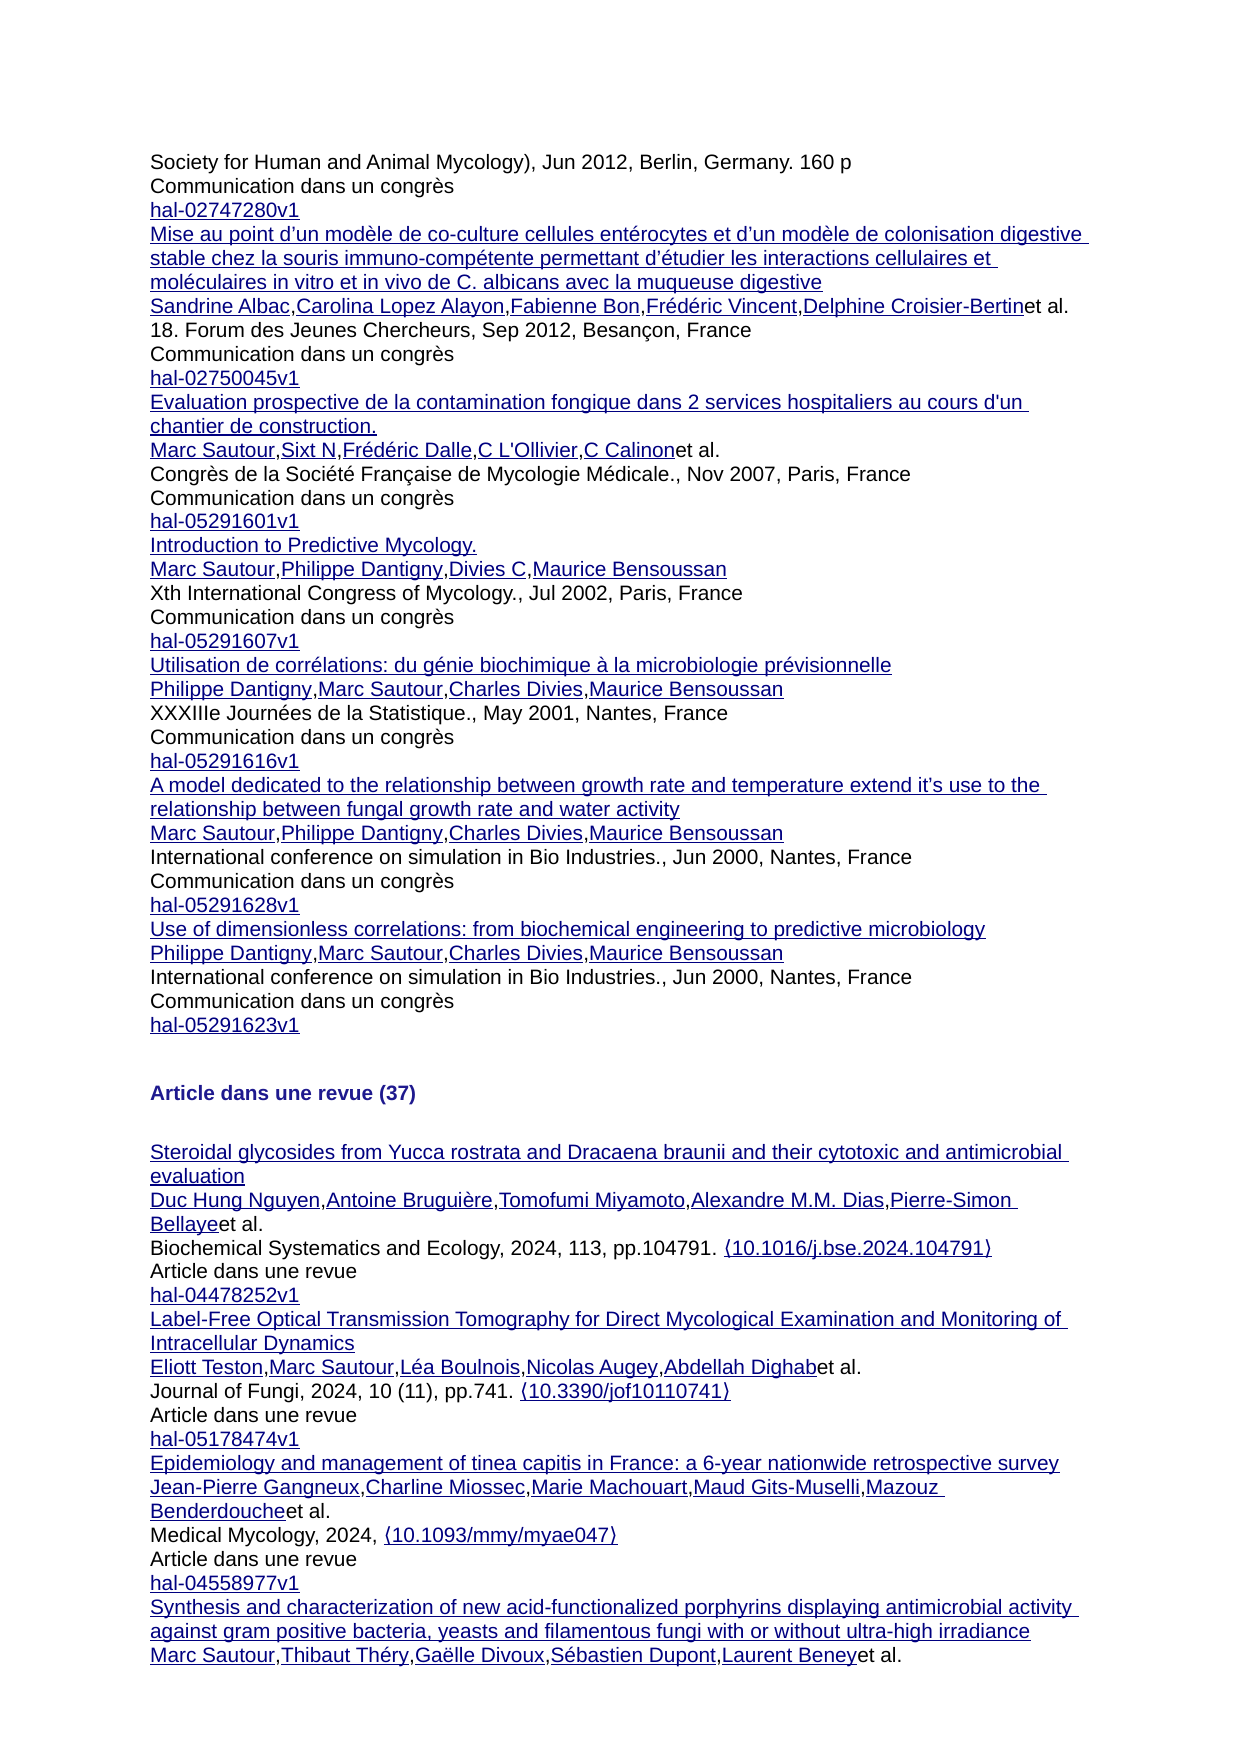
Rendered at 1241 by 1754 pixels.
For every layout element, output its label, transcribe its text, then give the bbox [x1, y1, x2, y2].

table_cell Society for Human and Animal Mycology), Jun 2012, Berlin, Germany. 160 p Communication dans un congrès hal-02747280v1 [150, 150, 1090, 222]
table_cell Mise au point d’un modèle de co-culture cellules entérocytes et d’un modèle de colonisation digestive stable chez la souris immuno-compétente permettant d’étudier les interactions cellulaires et moléculaires in vitro et in vivo de C. albicans avec la muqueuse digestive Sandrine Albac,Carolina Lopez Alayon,Fabienne Bon,Frédéric Vincent,Delphine Croisier-Bertinet al. 18. Forum des Jeunes Chercheurs, Sep 2012, Besançon, France Communication dans un congrès hal-02750045v1 [150, 222, 1090, 389]
table_header Steroidal glycosides from Yucca rostrata and Dracaena braunii and their cytotoxic and antimicrobial evaluation Duc Hung Nguyen,Antoine Bruguière,Tomofumi Miyamoto,Alexandre M.M. Dias,Pierre-Simon Bellayeet al. Biochemical Systematics and Ecology, 2024, 113, pp.104791. ⟨10.1016/j.bse.2024.104791⟩ Article dans une revue hal-04478252v1 [150, 1140, 1090, 1307]
table_cell Epidemiology and management of tinea capitis in France: a 6-year nationwide retrospective survey Jean-Pierre Gangneux,Charline Miossec,Marie Machouart,Maud Gits-Muselli,Mazouz Benderdoucheet al. Medical Mycology, 2024, ⟨10.1093/mmy/myae047⟩ Article dans une revue hal-04558977v1 [150, 1451, 1090, 1595]
table_cell Utilisation de corrélations: du génie biochimique à la microbiologie prévisionnelle Philippe Dantigny,Marc Sautour,Charles Divies,Maurice Bensoussan XXXIIIe Journées de la Statistique., May 2001, Nantes, France Communication dans un congrès hal-05291616v1 [150, 653, 1090, 773]
table_cell Synthesis and characterization of new acid-functionalized porphyrins displaying antimicrobial activity against gram positive bacteria, yeasts and filamentous fungi with or without ultra-high irradiance Marc Sautour,Thibaut Théry,Gaëlle Divoux,Sébastien Dupont,Laurent Beneyet al. [150, 1595, 1090, 1667]
table_cell A model dedicated to the relationship between growth rate and temperature extend it’s use to the relationship between fungal growth rate and water activity Marc Sautour,Philippe Dantigny,Charles Divies,Maurice Bensoussan International conference on simulation in Bio Industries., Jun 2000, Nantes, France Communication dans un congrès hal-05291628v1 [150, 773, 1090, 917]
table_cell Evaluation prospective de la contamination fongique dans 2 services hospitaliers au cours d'un chantier de construction. Marc Sautour,Sixt N,Frédéric Dalle,C L'Ollivier,C Calinonet al. Congrès de la Société Française de Mycologie Médicale., Nov 2007, Paris, France Communication dans un congrès hal-05291601v1 [150, 390, 1090, 533]
subtitle Article dans une revue (37) [150, 1081, 1090, 1105]
table_cell Label-Free Optical Transmission Tomography for Direct Mycological Examination and Monitoring of Intracellular Dynamics Eliott Teston,Marc Sautour,Léa Boulnois,Nicolas Augey,Abdellah Dighabet al. Journal of Fungi, 2024, 10 (11), pp.741. ⟨10.3390/jof10110741⟩ Article dans une revue hal-05178474v1 [150, 1307, 1090, 1451]
table_cell Introduction to Predictive Mycology. Marc Sautour,Philippe Dantigny,Divies C,Maurice Bensoussan Xth International Congress of Mycology., Jul 2002, Paris, France Communication dans un congrès hal-05291607v1 [150, 533, 1090, 653]
table_cell Use of dimensionless correlations: from biochemical engineering to predictive microbiology Philippe Dantigny,Marc Sautour,Charles Divies,Maurice Bensoussan International conference on simulation in Bio Industries., Jun 2000, Nantes, France Communication dans un congrès hal-05291623v1 [150, 917, 1090, 1036]
